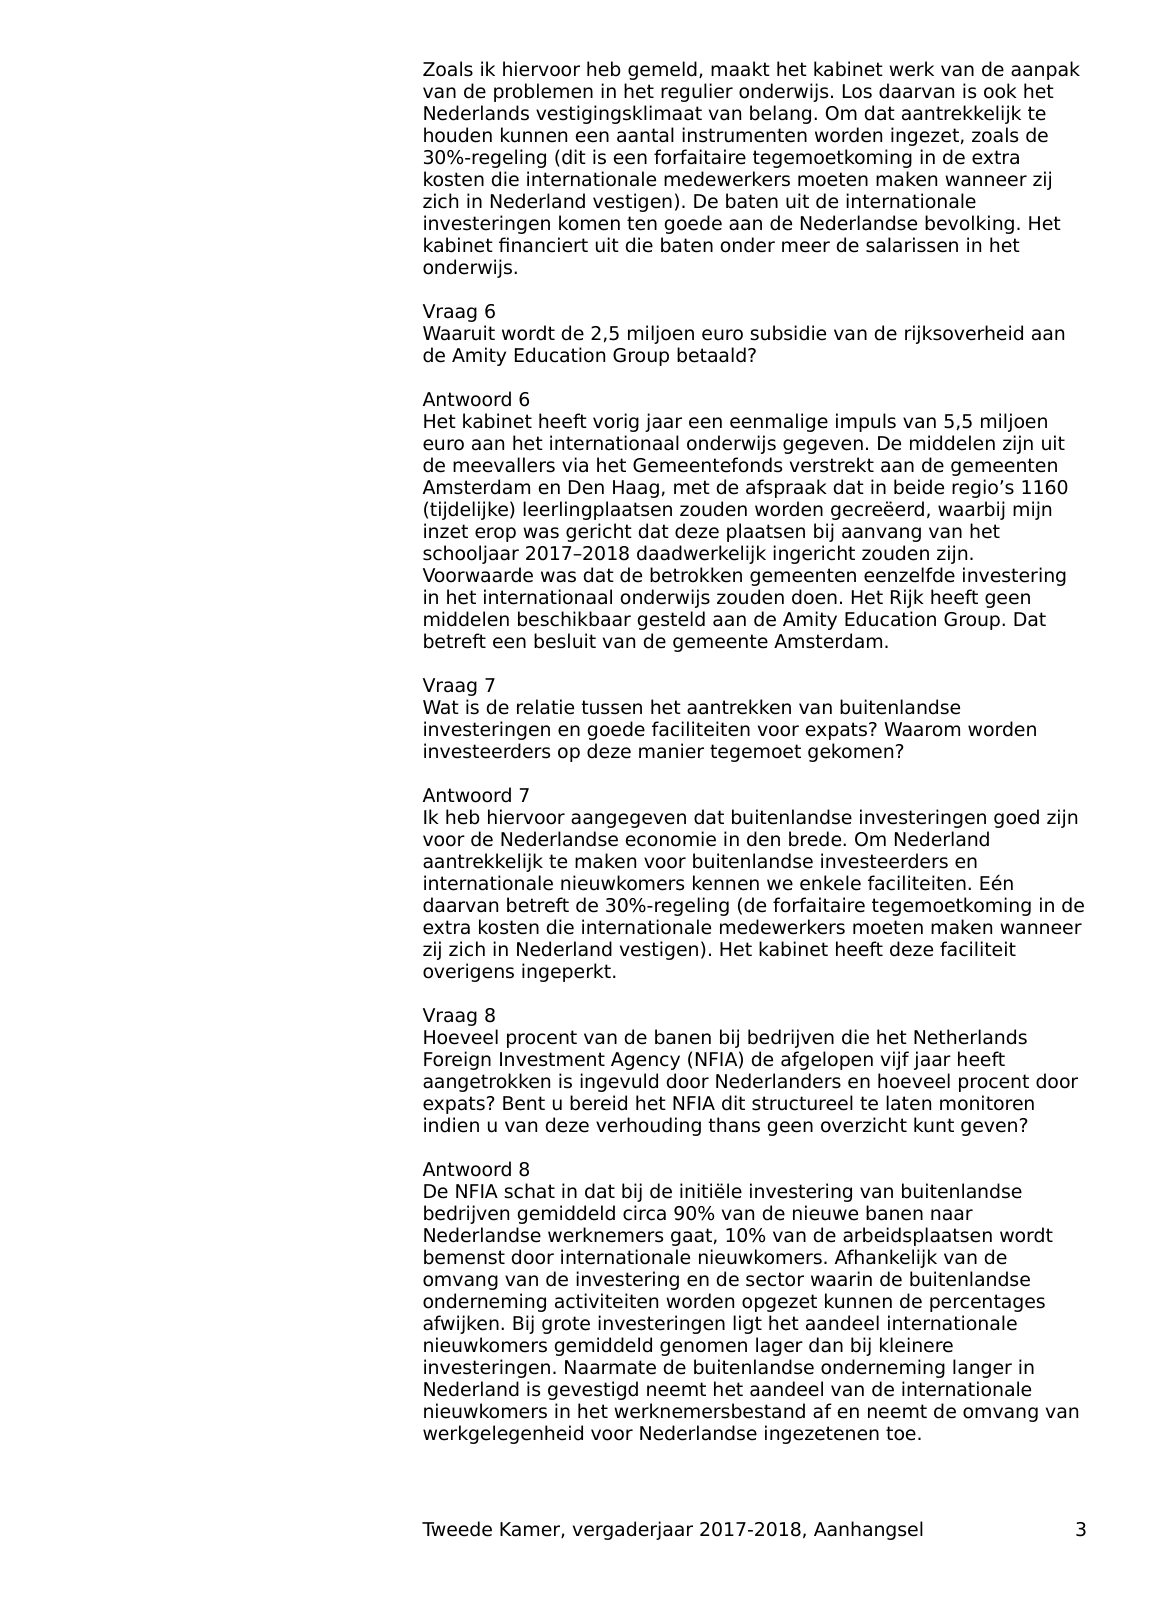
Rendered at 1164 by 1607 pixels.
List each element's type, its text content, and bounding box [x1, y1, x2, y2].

text Zoals ik hiervoor heb gemeld, maakt het kabinet werk van de aanpak van de problemen in het regulier onderwijs. Los daarvan is ook het Nederlands vestigingsklimaat van belang. Om dat aantrekkelijk te houden kunnen een aantal instrumenten worden ingezet, zoals de 30%-regeling (dit is een forfaitaire tegemoetkoming in de extra kosten die internationale medewerkers moeten maken wanneer zij zich in Nederland vestigen). De baten uit de internationale investeringen komen ten goede aan de Nederlandse bevolking. Het kabinet financiert uit die baten onder meer de salarissen in het onderwijs. [422, 59, 1087, 279]
text De NFIA schat in dat bij de initiële investering van buitenlandse bedrijven gemiddeld circa 90% van de nieuwe banen naar Nederlandse werknemers gaat, 10% van de arbeidsplaatsen wordt bemenst door internationale nieuwkomers. Afhankelijk van de omvang van de investering en de sector waarin de buitenlandse onderneming activiteiten worden opgezet kunnen de percentages afwijken. Bij grote investeringen ligt het aandeel internationale nieuwkomers gemiddeld genomen lager dan bij kleinere investeringen. Naarmate de buitenlandse onderneming langer in Nederland is gevestigd neemt het aandeel van de internationale nieuwkomers in het werknemersbestand af en neemt de omvang van werkgelegenheid voor Nederlandse ingezetenen toe. [422, 1181, 1087, 1445]
text Antwoord 8 [422, 1159, 1087, 1181]
text Antwoord 6 [422, 389, 1087, 411]
text Vraag 6 [422, 301, 1087, 323]
text Antwoord 7 [422, 785, 1087, 807]
text Vraag 8 [422, 1005, 1087, 1027]
text Ik heb hiervoor aangegeven dat buitenlandse investeringen goed zijn voor de Nederlandse economie in den brede. Om Nederland aantrekkelijk te maken voor buitenlandse investeerders en internationale nieuwkomers kennen we enkele faciliteiten. Eén daarvan betreft de 30%-regeling (de forfaitaire tegemoetkoming in de extra kosten die internationale medewerkers moeten maken wanneer zij zich in Nederland vestigen). Het kabinet heeft deze faciliteit overigens ingeperkt. [422, 807, 1087, 983]
text Wat is de relatie tussen het aantrekken van buitenlandse investeringen en goede faciliteiten voor expats? Waarom worden investeerders op deze manier tegemoet gekomen? [422, 697, 1087, 763]
text Vraag 7 [422, 675, 1087, 697]
text Waaruit wordt de 2,5 miljoen euro subsidie van de rijksoverheid aan de Amity Education Group betaald? [422, 323, 1087, 367]
text Hoeveel procent van de banen bij bedrijven die het Netherlands Foreign Investment Agency (NFIA) de afgelopen vijf jaar heeft aangetrokken is ingevuld door Nederlanders en hoeveel procent door expats? Bent u bereid het NFIA dit structureel te laten monitoren indien u van deze verhouding thans geen overzicht kunt geven? [422, 1027, 1087, 1137]
text Het kabinet heeft vorig jaar een eenmalige impuls van 5,5 miljoen euro aan het internationaal onderwijs gegeven. De middelen zijn uit de meevallers via het Gemeentefonds verstrekt aan de gemeenten Amsterdam en Den Haag, met de afspraak dat in beide regio’s 1160 (tijdelijke) leerlingplaatsen zouden worden gecreëerd, waarbij mijn inzet erop was gericht dat deze plaatsen bij aanvang van het schooljaar 2017–2018 daadwerkelijk ingericht zouden zijn. Voorwaarde was dat de betrokken gemeenten eenzelfde investering in het internationaal onderwijs zouden doen. Het Rijk heeft geen middelen beschikbaar gesteld aan de Amity Education Group. Dat betreft een besluit van de gemeente Amsterdam. [422, 411, 1087, 653]
